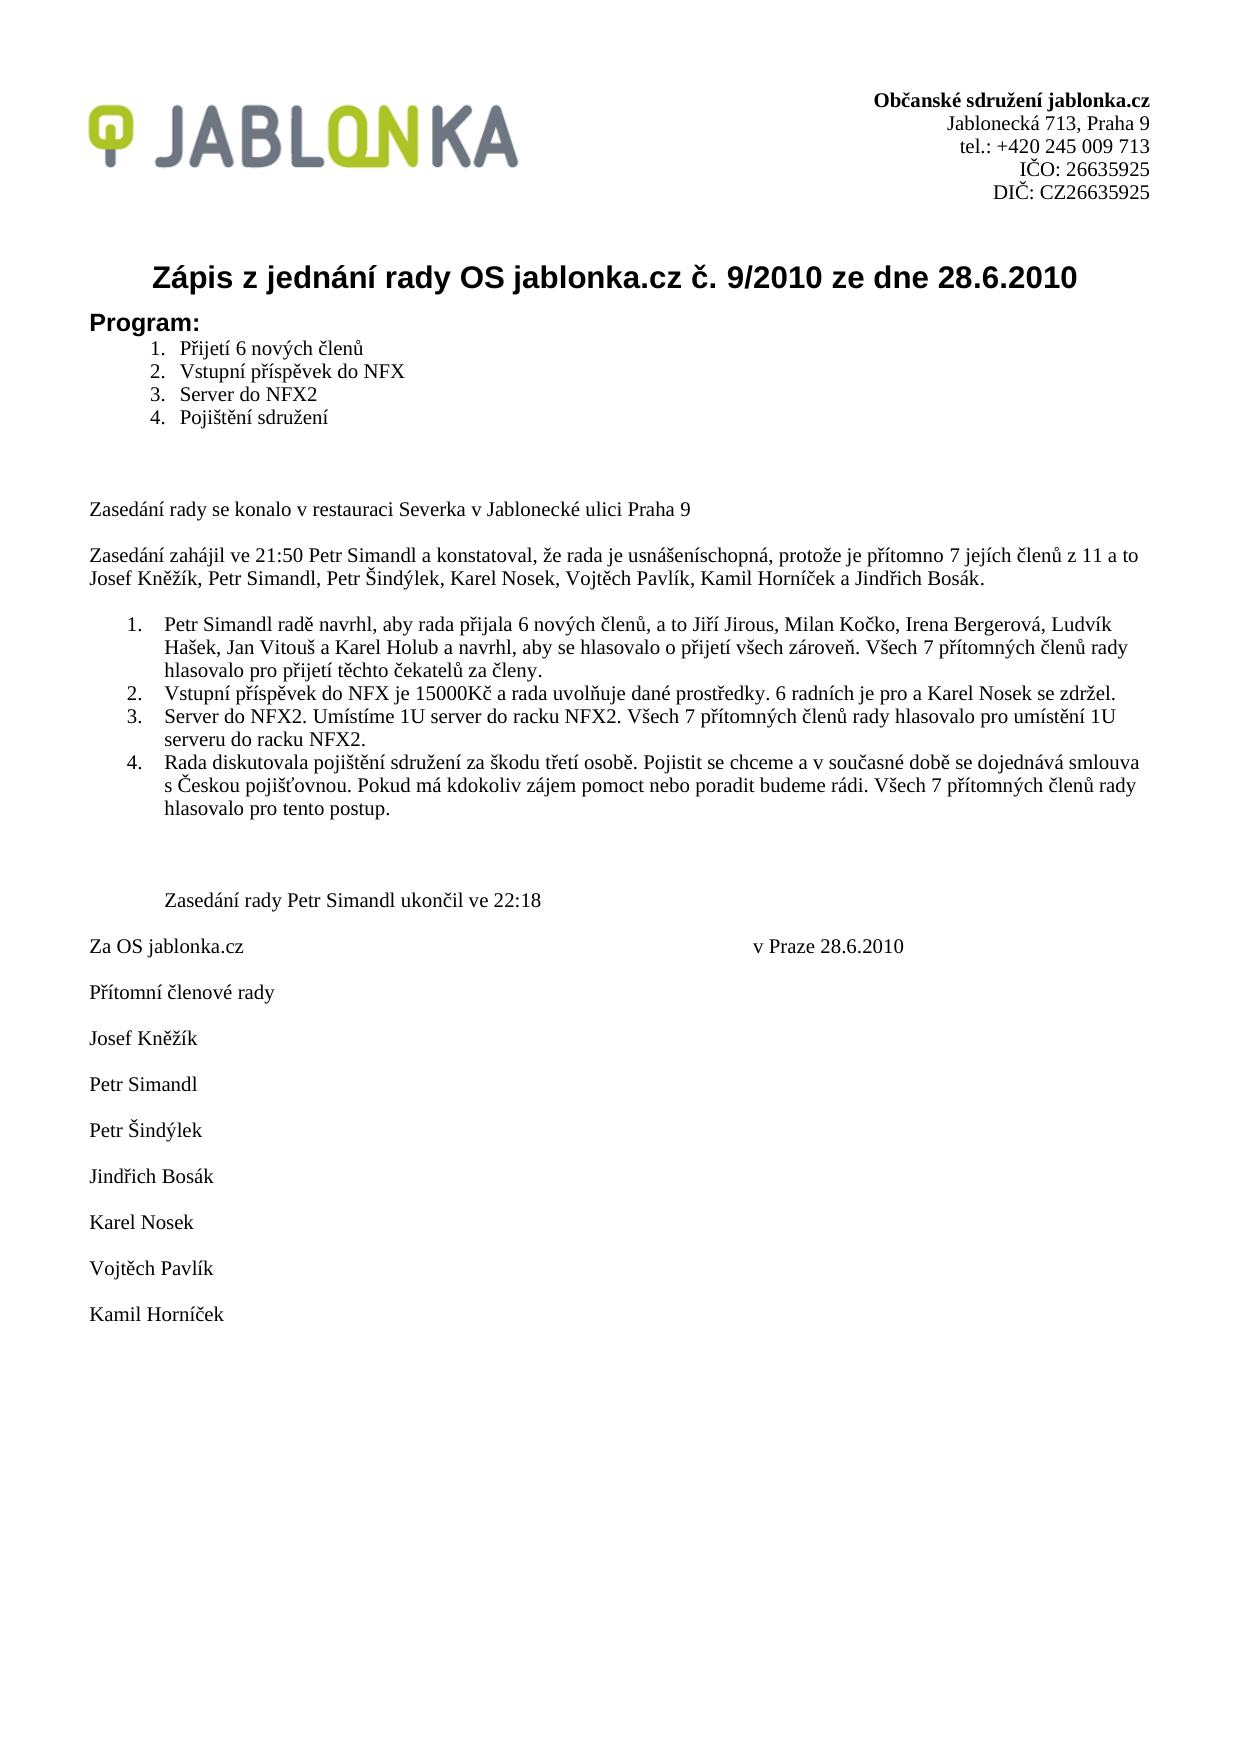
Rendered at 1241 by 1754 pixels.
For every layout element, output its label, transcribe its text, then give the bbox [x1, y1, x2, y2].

text Jindřich Bosák [89, 1165, 1150, 1188]
list Server do NFX2 [150, 382, 1150, 406]
list Přijetí 6 nových členů [150, 336, 1150, 359]
text Karel Nosek [89, 1211, 1150, 1234]
text Vojtěch Pavlík [89, 1257, 1150, 1280]
list Vstupní příspěvek do NFX [150, 359, 1150, 382]
list Rada diskutovala pojištění sdružení za škodu třetí osobě. Pojistit se chceme a v současné době se dojednává smlouva s Českou pojišťovnou. Pokud má kdokoliv zájem pomoct nebo poradit budeme rádi. Všech 7 přítomných členů rady hlasovalo pro tento postup. [127, 751, 1150, 820]
text Zasedání zahájil ve 21:50 Petr Simandl a konstatoval, že rada je usnášeníschopná, protože je přítomno 7 jejích členů z 11 a to Josef Kněžík, Petr Simandl, Petr Šindýlek, Karel Nosek, Vojtěch Pavlík, Kamil Horníček a Jindřich Bosák. [89, 521, 1150, 590]
text Kamil Horníček [89, 1303, 1150, 1326]
picture [71, 89, 535, 184]
text Josef Kněžík [89, 1027, 1150, 1050]
text Za OS jablonka.cz v Praze 28.6.2010 [89, 935, 1150, 958]
text Petr Šindýlek [89, 1119, 1150, 1142]
list Server do NFX2. Umístíme 1U server do racku NFX2. Všech 7 přítomných členů rady hlasovalo pro umístění 1U serveru do racku NFX2. [127, 705, 1150, 751]
list Zasedání rady Petr Simandl ukončil ve 22:18 [127, 889, 1150, 912]
text Přítomní členové rady [89, 981, 1150, 1004]
text Petr Simandl [89, 1073, 1150, 1096]
list Pojištění sdružení [150, 406, 1150, 428]
list Petr Simandl radě navrhl, aby rada přijala 6 nových členů, a to Jiří Jirous, Milan Kočko, Irena Bergerová, Ludvík Hašek, Jan Vitouš a Karel Holub a navrhl, aby se hlasovalo o přijetí všech zároveň. Všech 7 přítomných členů rady hlasovalo pro přijetí těchto čekatelů za členy. [127, 613, 1150, 682]
list Vstupní příspěvek do NFX je 15000Kč a rada uvolňuje dané prostředky. 6 radních je pro a Karel Nosek se zdržel. [127, 682, 1150, 705]
text Program: [89, 308, 1150, 336]
subtitle Zápis z jednání rady OS jablonka.cz č. 9/2010 ze dne 28.6.2010 [89, 259, 1150, 296]
text Zasedání rady se konalo v restauraci Severka v Jablonecké ulici Praha 9 [89, 498, 1150, 521]
